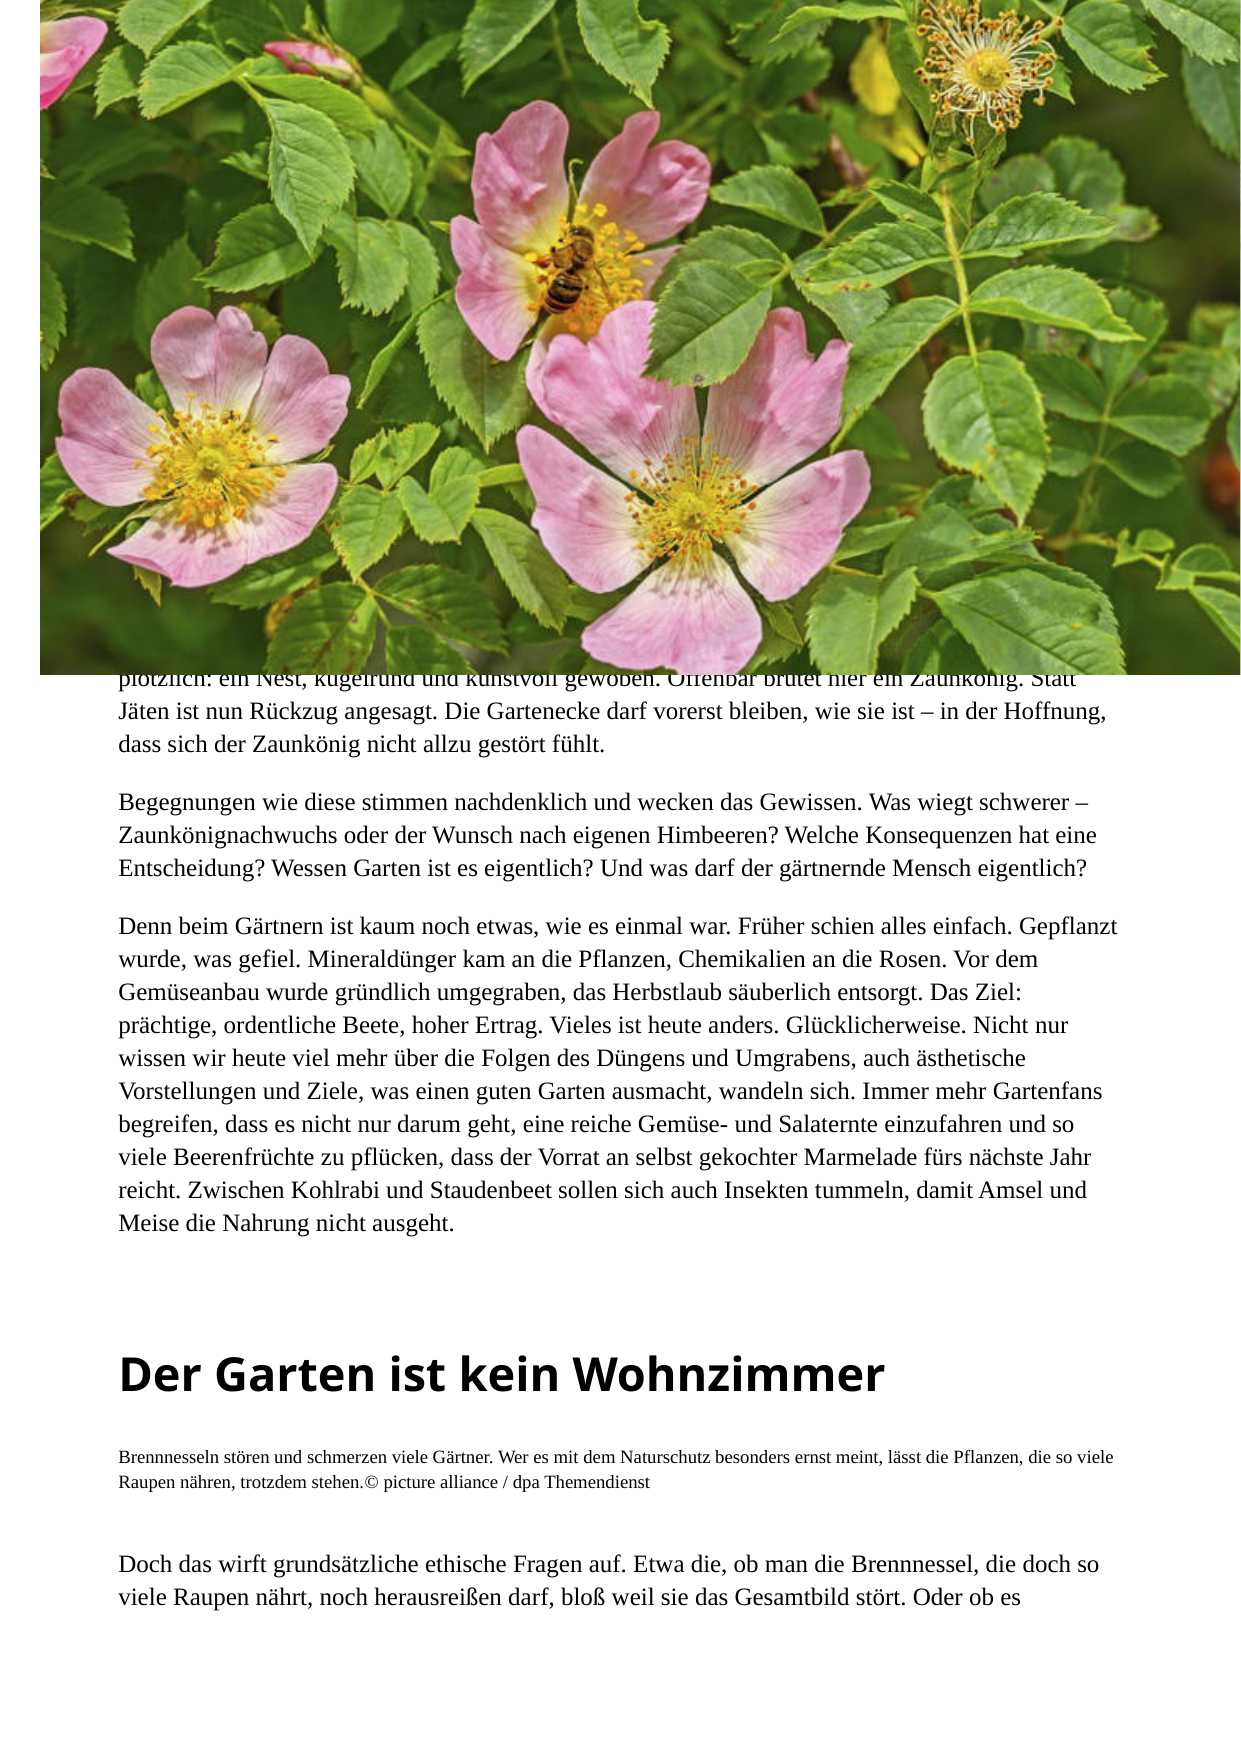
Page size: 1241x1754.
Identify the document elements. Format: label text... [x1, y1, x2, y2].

text Eine Gartenecke ist seit zwei Jahren verwildert. Dort, wo die Himbeeren wachsen, steht das Gras hüfthoch. End­lich aufräumen, die Büschel zurückschneiden und Ordnung ins Chaos bringen. Doch plötzlich: ein Nest, kugelrund und kunstvoll gewoben. Offenbar brütet hier ein Zaunkönig. Statt Jäten ist nun Rückzug angesagt. Die Gartenecke darf vorerst bleiben, wie sie ist – in der Hoffnung, dass sich der Zaunkönig nicht allzu gestört fühlt. [118, 675, 1122, 758]
text Doch das wirft grundsätzliche ethische Fragen auf. Etwa die, ob man die Brennnessel, die doch so viele Raupen nährt, noch herausreißen darf, bloß weil sie das Gesamtbild stört. Oder ob es [118, 1549, 1122, 1611]
text Begegnungen wie diese stimmen nachdenklich und wecken das Gewissen. Was wiegt schwerer – Zaunkönignachwuchs oder der Wunsch nach eigenen Himbeeren? Welche Konsequenzen hat eine Entscheidung? Wessen Garten ist es eigentlich? Und was darf der gärtnernde Mensch eigentlich? [118, 787, 1122, 882]
subtitle Der Garten ist kein Wohnzimmer [118, 1342, 1122, 1405]
text Denn beim Gärtnern ist kaum noch etwas, wie es einmal war. Früher schien alles einfach. Gepflanzt wurde, was gefiel. Mineraldünger kam an die Pflanzen, Chemikalien an die Rosen. Vor dem Gemüseanbau wurde gründlich umgegraben, das Herbstlaub säuberlich entsorgt. Das Ziel: prächtige, ordentliche Beete, hoher Ertrag. Vieles ist heute anders. Glücklicherweise. Nicht nur wissen wir heute viel mehr über die Folgen des Düngens und Umgrabens, auch ästhetische Vorstellungen und Ziele, was einen guten Garten ausmacht, wandeln sich. Immer mehr Gartenfans begreifen, dass es nicht nur darum geht, eine reiche Gemüse- und Salaternte einzufahren und so viele Beerenfrüchte zu pflücken, dass der Vorrat an selbst gekochter Marmelade fürs nächste Jahr reicht. Zwischen Kohlrabi und Staudenbeet sollen sich auch Insekten tummeln, damit Amsel und Meise die Nahrung nicht ausgeht. [118, 911, 1122, 1237]
picture [40, 0, 1241, 675]
text Brennnesseln stören und schmerzen viele Gärtner. Wer es mit dem Naturschutz besonders ernst meint, lässt die Pflanzen, die so viele Raupen nähren, trotzdem stehen.© picture alliance / dpa Themendienst [118, 1443, 1122, 1493]
